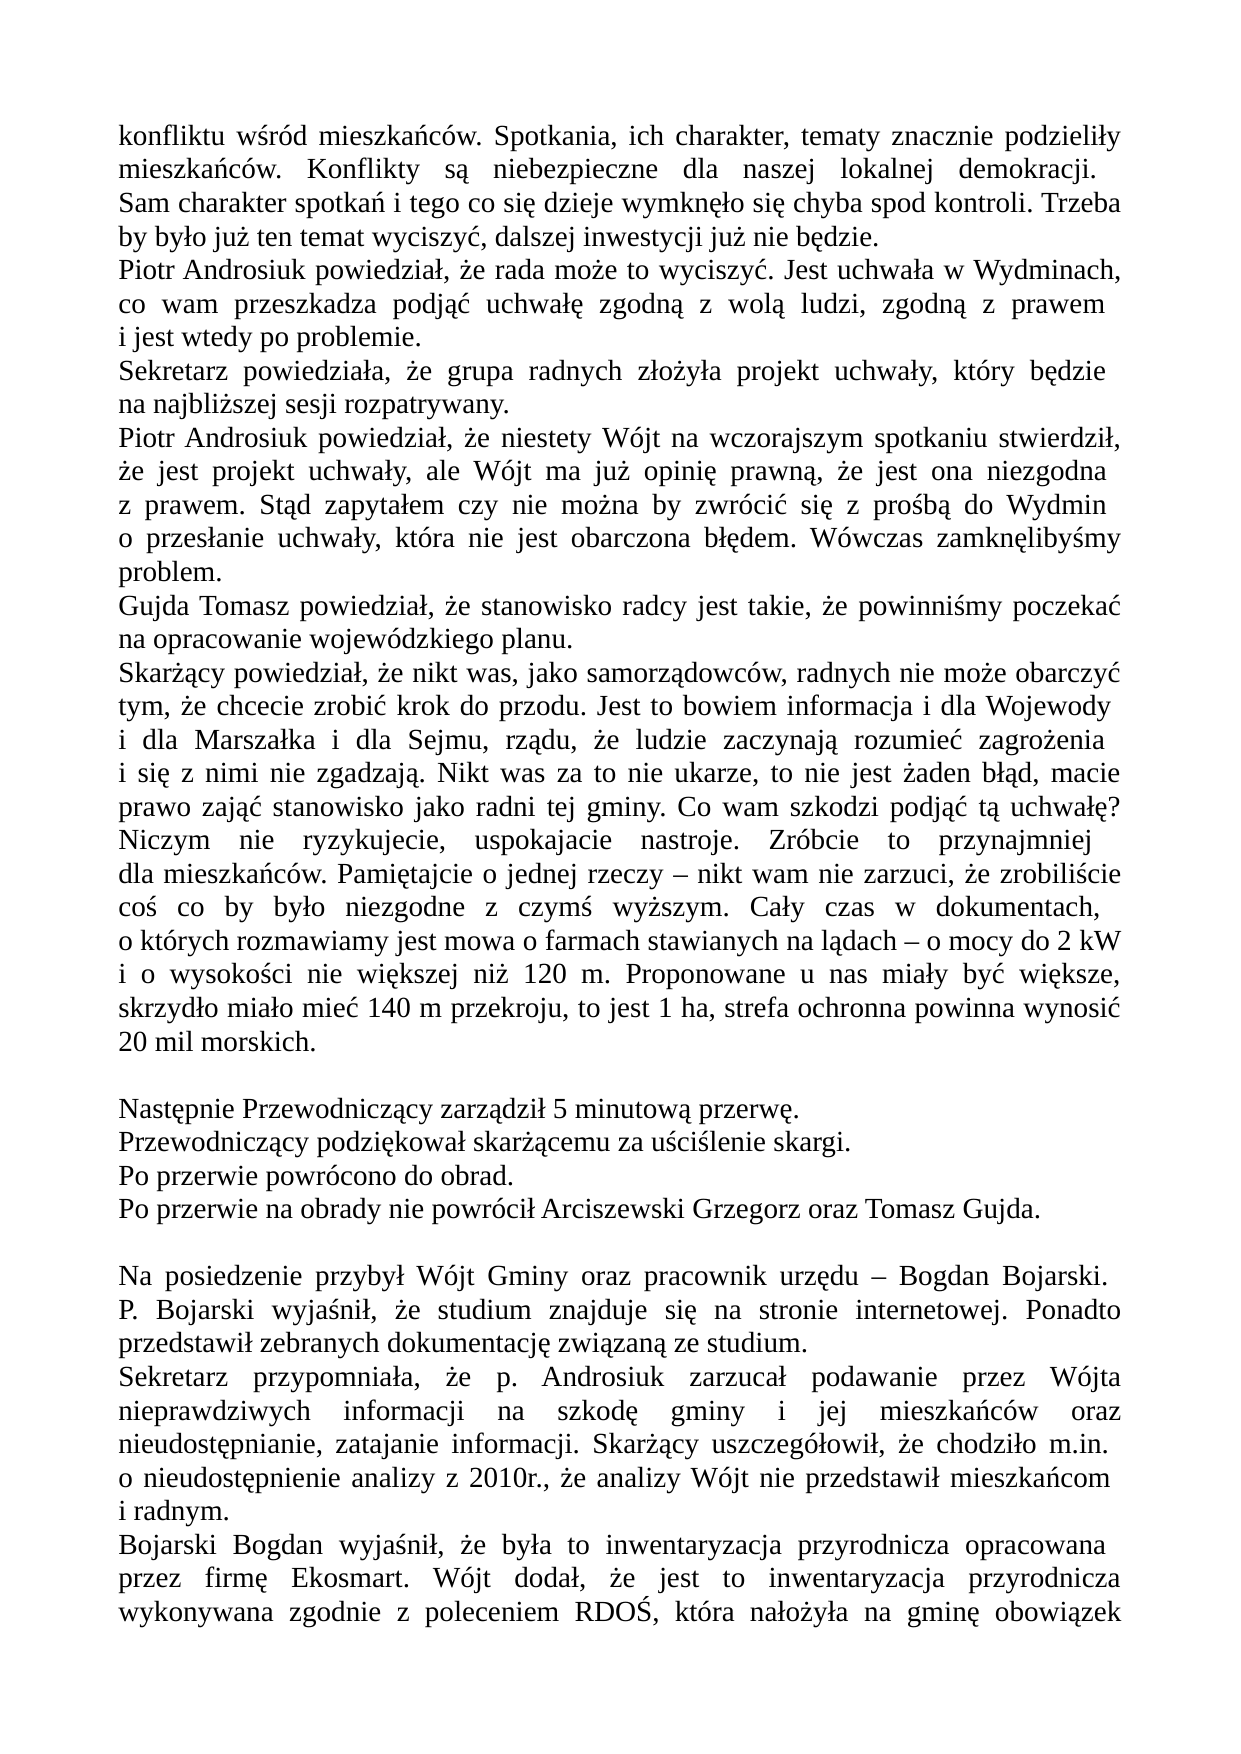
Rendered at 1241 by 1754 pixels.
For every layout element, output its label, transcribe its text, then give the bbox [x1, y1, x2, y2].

text Bojarski Bogdan wyjaśnił, że była to inwentaryzacja przyrodnicza opracowana przez firmę Ekosmart. Wójt dodał, że jest to inwentaryzacja przyrodnicza wykonywana zgodnie z poleceniem RDOŚ, która nałożyła na gminę obowiązek [118, 1527, 1122, 1627]
text Piotr Androsiuk powiedział, że niestety Wójt na wczorajszym spotkaniu stwierdził, że jest projekt uchwały, ale Wójt ma już opinię prawną, że jest ona niezgodna z prawem. Stąd zapytałem czy nie można by zwrócić się z prośbą do Wydmin o przesłanie uchwały, która nie jest obarczona błędem. Wówczas zamknęlibyśmy problem. [118, 420, 1122, 588]
text Po przerwie powrócono do obrad. [118, 1158, 1122, 1191]
text Po przerwie na obrady nie powrócił Arciszewski Grzegorz oraz Tomasz Gujda. [118, 1191, 1122, 1225]
text Przewodniczący podziękował skarżącemu za uściślenie skargi. [118, 1124, 1122, 1158]
text Sekretarz przypomniała, że p. Androsiuk zarzucał podawanie przez Wójta nieprawdziwych informacji na szkodę gminy i jej mieszkańców oraz nieudostępnianie, zatajanie informacji. Skarżący uszczegółowił, że chodziło m.in. o nieudostępnienie analizy z 2010r., że analizy Wójt nie przedstawił mieszkańcom i radnym. [118, 1359, 1122, 1527]
text konfliktu wśród mieszkańców. Spotkania, ich charakter, tematy znacznie podzieliły mieszkańców. Konflikty są niebezpieczne dla naszej lokalnej demokracji. Sam charakter spotkań i tego co się dzieje wymknęło się chyba spod kontroli. Trzeba by było już ten temat wyciszyć, dalszej inwestycji już nie będzie. [118, 118, 1122, 252]
text Na posiedzenie przybył Wójt Gminy oraz pracownik urzędu – Bogdan Bojarski. P. Bojarski wyjaśnił, że studium znajduje się na stronie internetowej. Ponadto przedstawił zebranych dokumentację związaną ze studium. [118, 1258, 1122, 1359]
text Sekretarz powiedziała, że grupa radnych złożyła projekt uchwały, który będzie na najbliższej sesji rozpatrywany. [118, 353, 1122, 420]
text Piotr Androsiuk powiedział, że rada może to wyciszyć. Jest uchwała w Wydminach, co wam przeszkadza podjąć uchwałę zgodną z wolą ludzi, zgodną z prawem i jest wtedy po problemie. [118, 252, 1122, 353]
text Skarżący powiedział, że nikt was, jako samorządowców, radnych nie może obarczyć tym, że chcecie zrobić krok do przodu. Jest to bowiem informacja i dla Wojewody i dla Marszałka i dla Sejmu, rządu, że ludzie zaczynają rozumieć zagrożenia i się z nimi nie zgadzają. Nikt was za to nie ukarze, to nie jest żaden błąd, macie prawo zająć stanowisko jako radni tej gminy. Co wam szkodzi podjąć tą uchwałę? Niczym nie ryzykujecie, uspokajacie nastroje. Zróbcie to przynajmniej dla mieszkańców. Pamiętajcie o jednej rzeczy – nikt wam nie zarzuci, że zrobiliście coś co by było niezgodne z czymś wyższym. Cały czas w dokumentach, o których rozmawiamy jest mowa o farmach stawianych na lądach – o mocy do 2 kW i o wysokości nie większej niż 120 m. Proponowane u nas miały być większe, skrzydło miało mieć 140 m przekroju, to jest 1 ha, strefa ochronna powinna wynosić 20 mil morskich. [118, 655, 1122, 1057]
text Następnie Przewodniczący zarządził 5 minutową przerwę. [118, 1091, 1122, 1124]
text Gujda Tomasz powiedział, że stanowisko radcy jest takie, że powinniśmy poczekać na opracowanie wojewódzkiego planu. [118, 588, 1122, 655]
